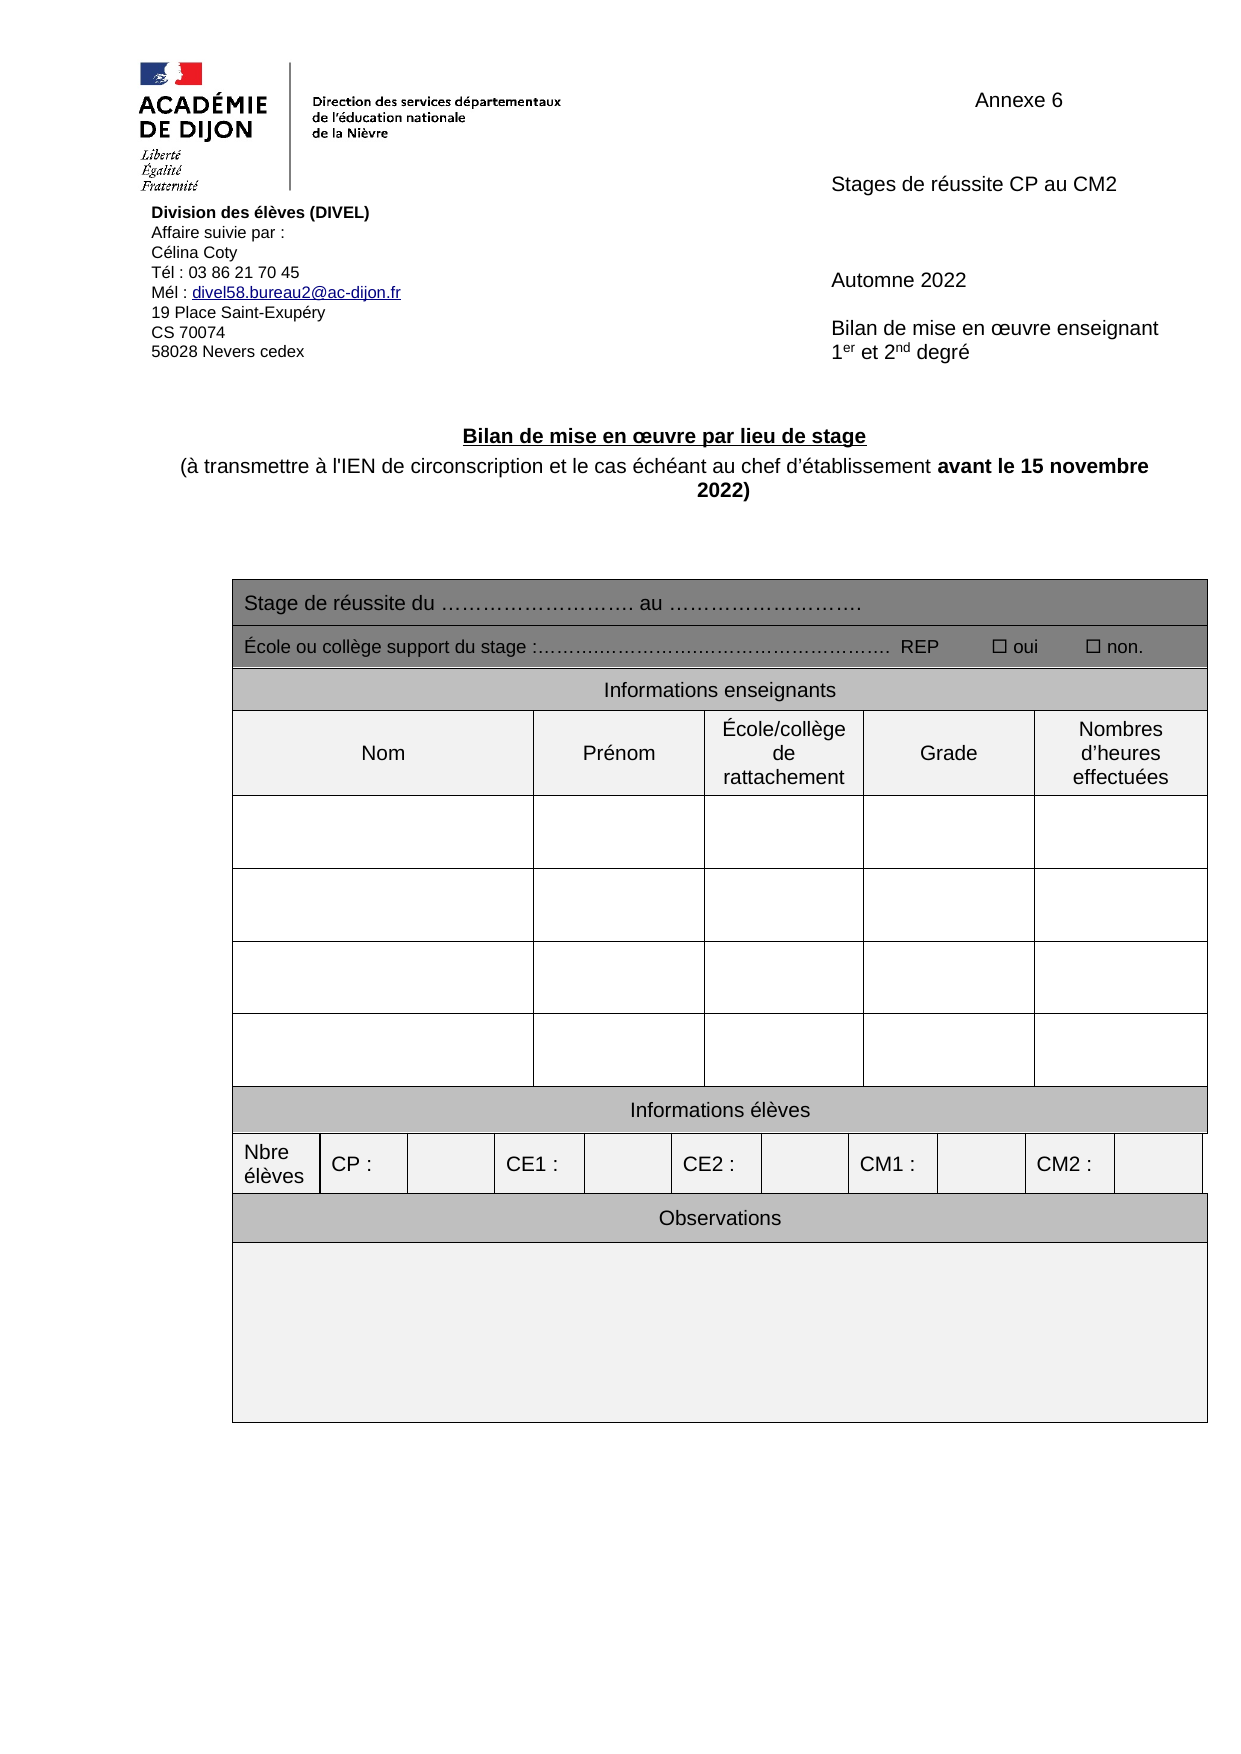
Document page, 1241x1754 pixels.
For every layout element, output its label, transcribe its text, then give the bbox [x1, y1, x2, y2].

table_cell [705, 942, 863, 1013]
table_cell [534, 942, 704, 1013]
table_cell [1035, 869, 1207, 941]
table_cell [233, 942, 533, 1013]
table_cell CM1 : [849, 1134, 937, 1193]
table_cell [1035, 1014, 1207, 1086]
table_cell [864, 1014, 1034, 1086]
table_cell Grade [864, 711, 1034, 795]
table_cell [762, 1134, 848, 1193]
text (à transmettre à l'IEN de circonscription et le cas échéant au chef d’établissement avant le 15 novembre 2022) [177, 454, 1152, 502]
table_cell [938, 1134, 1025, 1193]
table_cell [864, 869, 1034, 941]
table_cell Informations enseignants [233, 669, 1207, 710]
table_cell [1035, 942, 1207, 1013]
table_cell Nbre élèves [233, 1134, 319, 1193]
table_cell [408, 1134, 494, 1193]
table_cell CM2 : [1026, 1134, 1114, 1193]
table_cell [534, 1014, 704, 1086]
table_cell [1115, 1134, 1202, 1193]
table_cell [864, 942, 1034, 1013]
table_cell École/collège de rattachement [705, 711, 863, 795]
table_cell [233, 796, 533, 868]
table_cell [233, 1014, 533, 1086]
table_cell Nombres d’heures effectuées [1035, 711, 1207, 795]
table_cell [1035, 796, 1207, 868]
table_cell [534, 869, 704, 941]
table_cell [233, 869, 533, 941]
table_cell [534, 796, 704, 868]
table_cell CE1 : [495, 1134, 584, 1193]
table_cell Nom [233, 711, 533, 795]
table_cell [705, 796, 863, 868]
table_cell Prénom [534, 711, 704, 795]
table_cell École ou collège support du stage :……….…………….…………………………. REP  oui  non. [233, 626, 1207, 667]
table_cell [705, 1014, 863, 1086]
table_cell [585, 1134, 671, 1193]
table_cell Informations élèves [233, 1087, 1207, 1132]
table_cell CE2 : [672, 1134, 761, 1193]
table_cell [233, 1243, 1207, 1422]
table_cell CP : [321, 1134, 407, 1193]
table_cell [705, 869, 863, 941]
table_cell [864, 796, 1034, 868]
table_cell Observations [233, 1194, 1207, 1242]
text Bilan de mise en œuvre par lieu de stage [177, 424, 1152, 448]
table_header Stage de réussite du ………………………. au ………………………. [233, 580, 1207, 625]
table_cell [1203, 1134, 1207, 1193]
